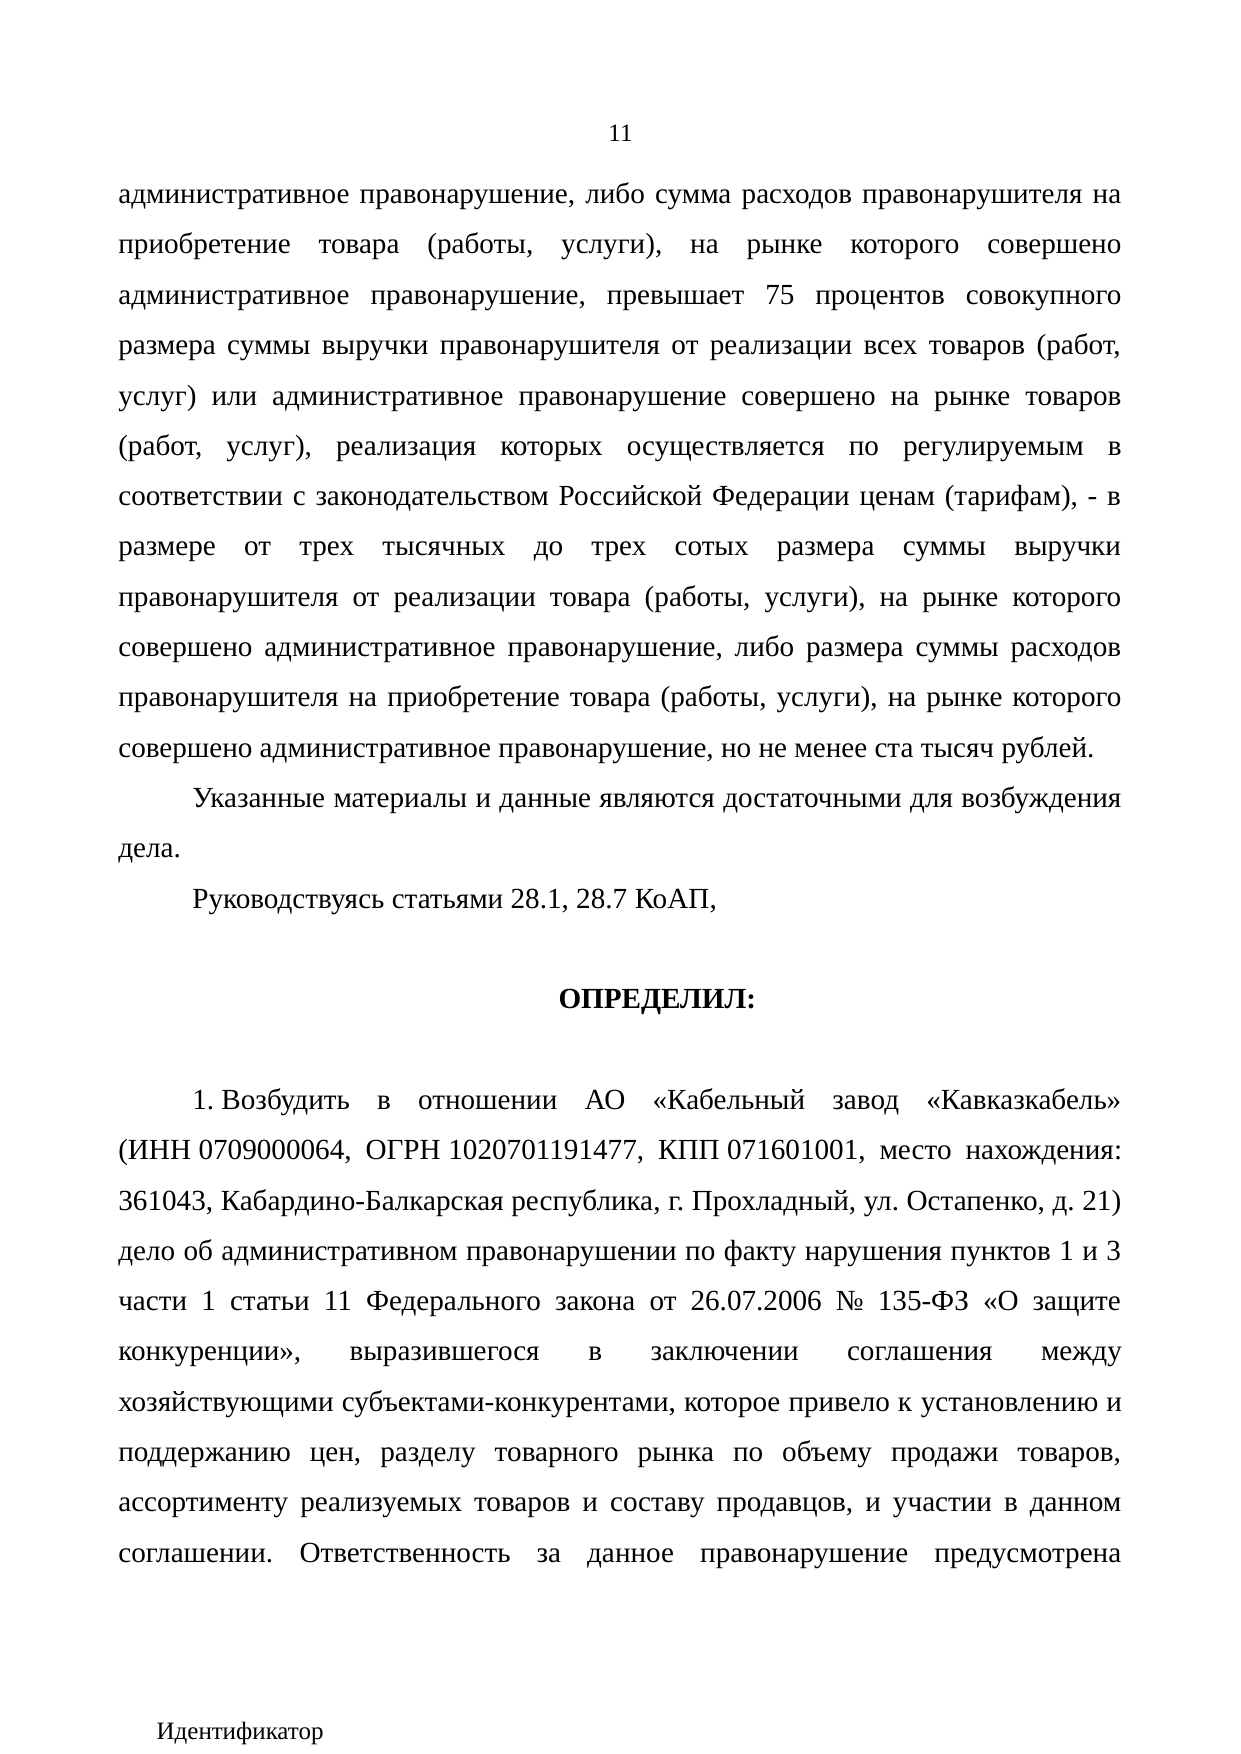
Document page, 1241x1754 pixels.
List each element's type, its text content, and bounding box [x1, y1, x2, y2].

text Руководствуясь статьями 28.1, 28.7 КоАП, [118, 881, 1122, 914]
text 1. Возбудить в отношении АО «Кабельный завод «Кавказкабель» (ИНН 0709000064, ОГРН 1020701191477, КПП 071601001, место нахождения: 361043, Кабардино-Балкарская республика, г. Прохладный, ул. Остапенко, д. 21) дело об административном правонарушении по факту нарушения пунктов 1 и 3 части 1 статьи 11 Федерального закона от 26.07.2006 № 135-ФЗ «О защите конкуренции», выразившегося в заключении соглашения между хозяйствующими субъектами-конкурентами, которое привело к установлению и поддержанию цен, разделу товарного рынка по объему продажи товаров, ассортименту реализуемых товаров и составу продавцов, и участии в данном соглашении. Ответственность за данное правонарушение предусмотрена [118, 1082, 1122, 1568]
text административное правонарушение, либо сумма расходов правонарушителя на приобретение товара (работы, услуги), на рынке которого совершено административное правонарушение, превышает 75 процентов совокупного размера суммы выручки правонарушителя от реализации всех товаров (работ, услуг) или административное правонарушение совершено на рынке товаров (работ, услуг), реализация которых осуществляется по регулируемым в соответствии с законодательством Российской Федерации ценам (тарифам), - в размере от трех тысячных до трех сотых размера суммы выручки правонарушителя от реализации товара (работы, услуги), на рынке которого совершено административное правонарушение, либо размера суммы расходов правонарушителя на приобретение товара (работы, услуги), на рынке которого совершено административное правонарушение, но не менее ста тысяч рублей. [118, 176, 1122, 763]
text Указанные материалы и данные являются достаточными для возбуждения дела. [118, 780, 1122, 864]
text ОПРЕДЕЛИЛ: [118, 981, 1122, 1015]
